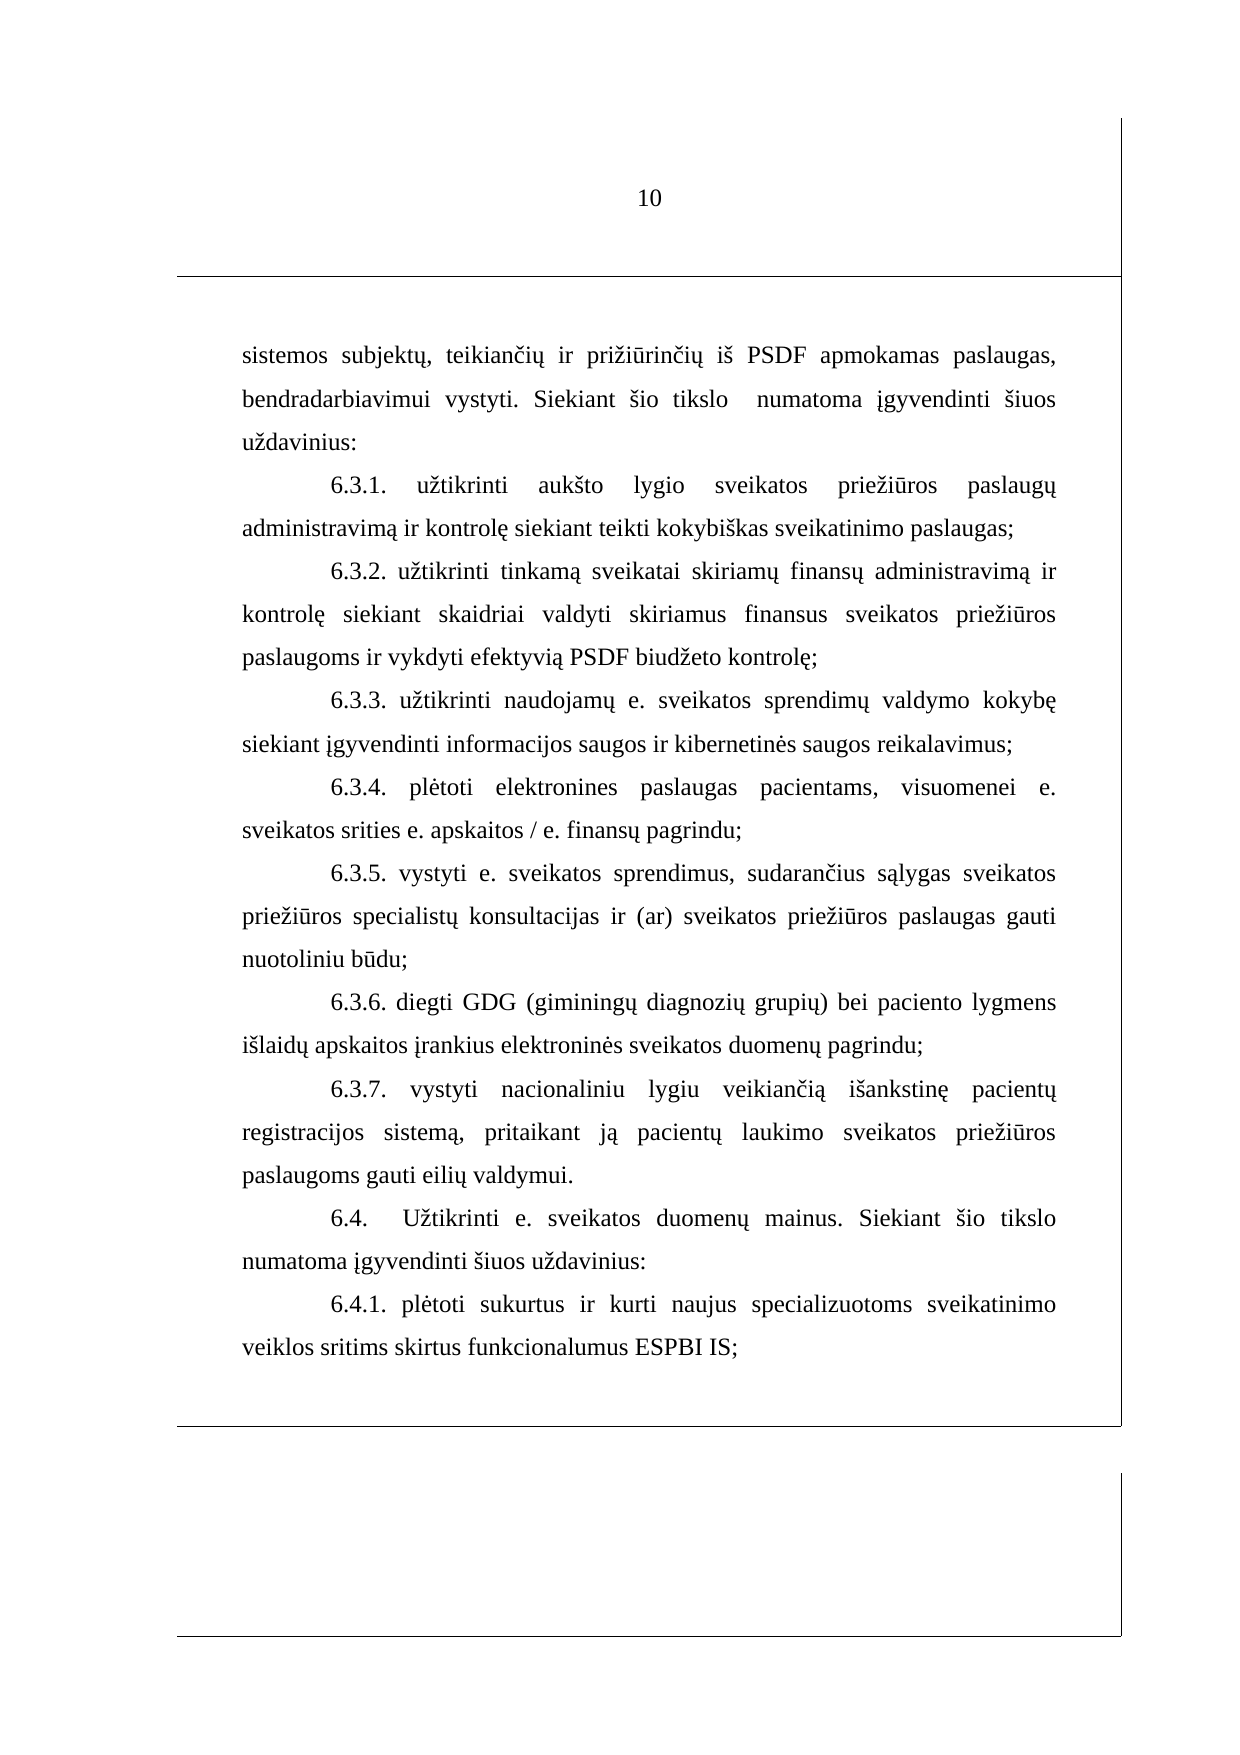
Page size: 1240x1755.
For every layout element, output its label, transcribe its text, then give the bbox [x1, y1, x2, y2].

text 6.4. Užtikrinti e. sveikatos duomenų mainus. Siekiant šio tikslo numatoma įgyvendinti šiuos uždavinius: [177, 1138, 1121, 1225]
text 6.3.1. užtikrinti aukšto lygio sveikatos priežiūros paslaugų administravimą ir kontrolę siekiant teikti kokybiškas sveikatinimo paslaugas; [177, 405, 1121, 492]
text 6.3.7. vystyti nacionaliniu lygiu veikiančią išankstinę pacientų registracijos sistemą, pritaikant ją pacientų laukimo sveikatos priežiūros paslaugoms gauti eilių valdymui. [177, 1009, 1121, 1138]
text 6.3.2. užtikrinti tinkamą sveikatai skiriamų finansų administravimą ir kontrolę siekiant skaidriai valdyti skiriamus finansus sveikatos priežiūros paslaugoms ir vykdyti efektyvią PSDF biudžeto kontrolę; [177, 492, 1121, 621]
text 6.3.5. vystyti e. sveikatos sprendimus, sudarančius sąlygas sveikatos priežiūros specialistų konsultacijas ir (ar) sveikatos priežiūros paslaugas gauti nuotoliniu būdu; [177, 793, 1121, 923]
text 6.3.4. plėtoti elektronines paslaugas pacientams, visuomenei e. sveikatos srities e. apskaitos / e. finansų pagrindu; [177, 707, 1121, 793]
text 6.3. Plėtoti IRT paslaugas, skirtas Privalomojo sveikatos draudimo fondo (toliau – PSDF) valdymo ir vykdymo kokybei gerinti bei sveikatos sistemos subjektų, teikiančių ir prižiūrinčių iš PSDF apmokamas paslaugas, bendradarbiavimui vystyti. Siekiant šio tikslo numatoma įgyvendinti šiuos uždavinius: [177, 276, 1121, 405]
text 6.4.1. plėtoti sukurtus ir kurti naujus specializuotoms sveikatinimo veiklos sritims skirtus funkcionalumus ESPBI IS; [177, 1225, 1121, 1426]
text 6.3.6. diegti GDG (giminingų diagnozių grupių) bei paciento lygmens išlaidų apskaitos įrankius elektroninės sveikatos duomenų pagrindu; [177, 923, 1121, 1009]
text 6.3.3. užtikrinti naudojamų e. sveikatos sprendimų valdymo kokybę siekiant įgyvendinti informacijos saugos ir kibernetinės saugos reikalavimus; [177, 621, 1121, 707]
